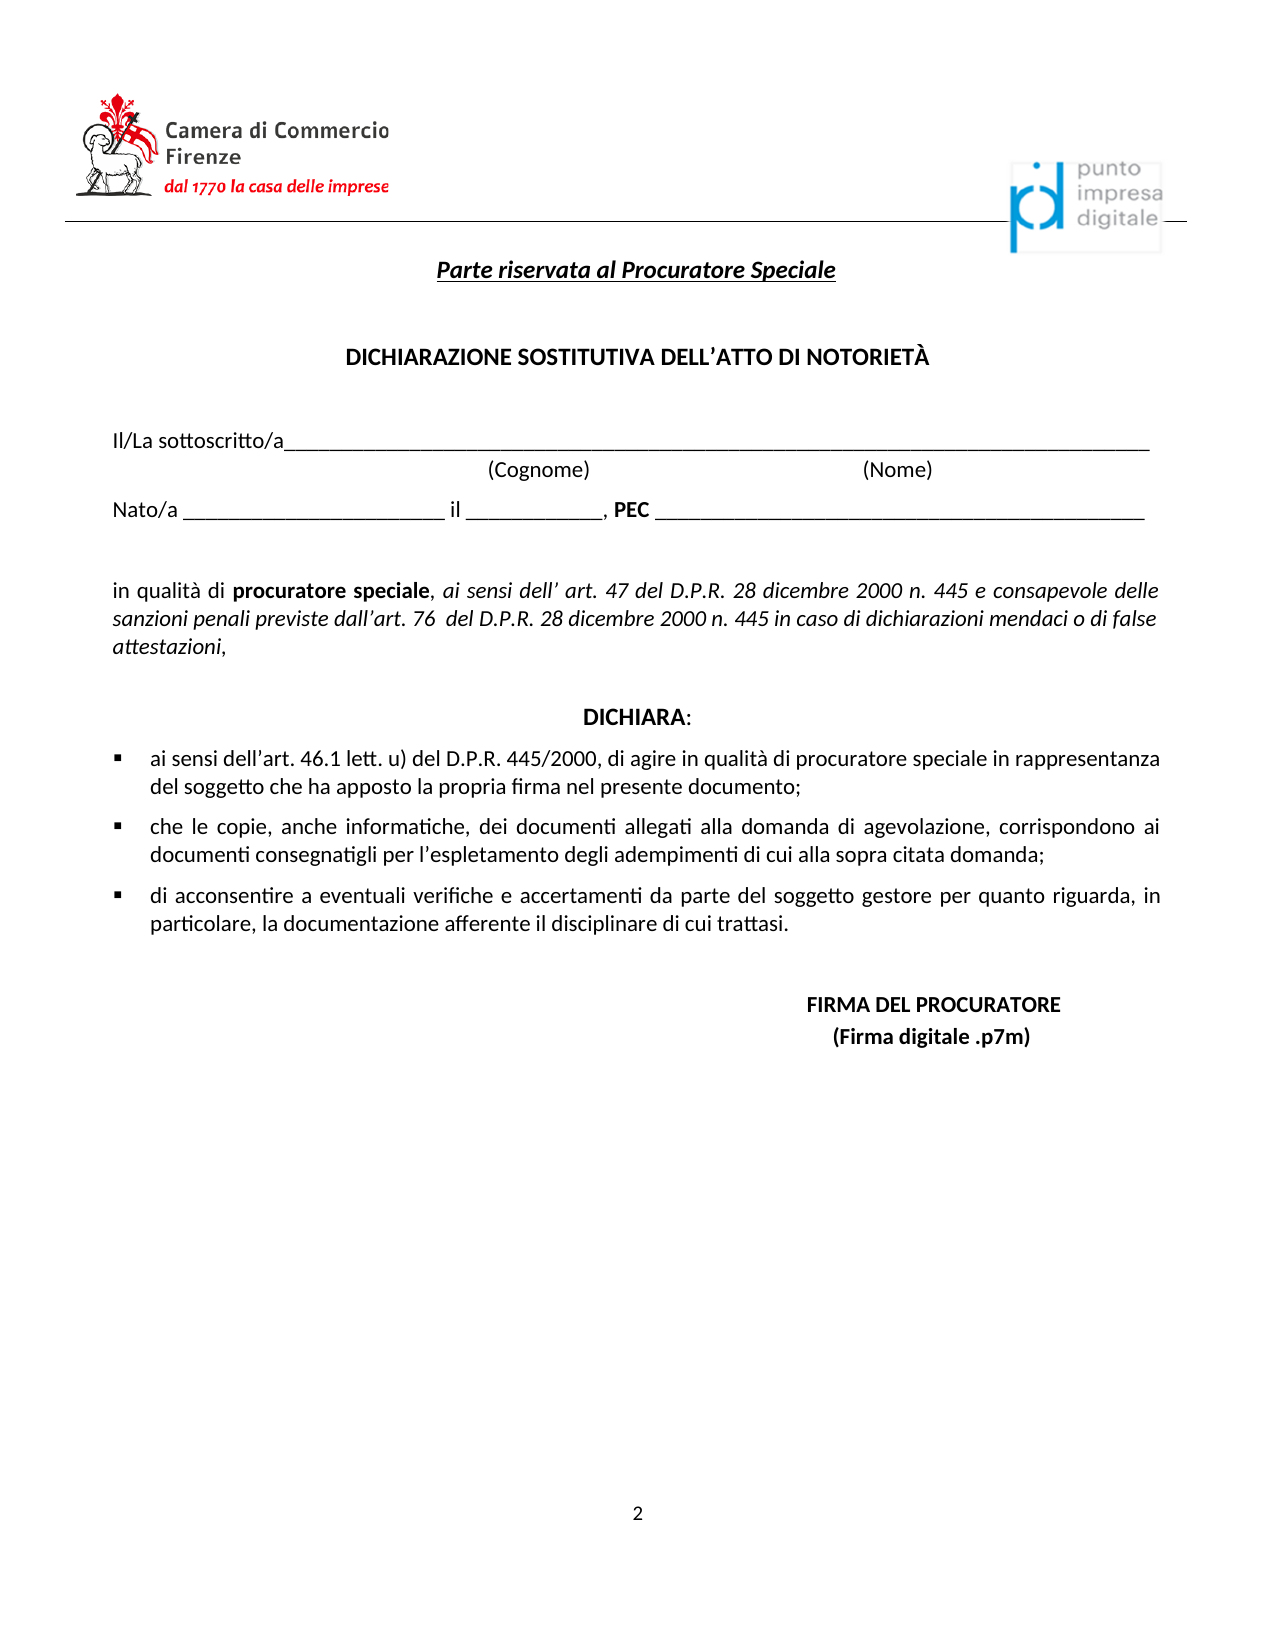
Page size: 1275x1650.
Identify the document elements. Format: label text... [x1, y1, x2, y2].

list ai sensi dell’art. 46.1 lett. u) del D.P.R. 445/2000, di agire in qualità di procuratore speciale in rappresentanza del soggetto che ha apposto la propria firma nel presente documento; [112, 744, 1162, 800]
text DICHIARAZIONE SOSTITUTIVA DELL’ATTO DI NOTORIETÀ [112, 341, 1162, 371]
text Il/La sottoscritto/a____________________________________________________________________________ (Cognome) (Nome) [112, 427, 1162, 483]
list che le copie, anche informatiche, dei documenti allegati alla domanda di agevolazione, corrispondono ai documenti consegnatigli per l’espletamento degli adempimenti di cui alla sopra citata domanda; [112, 812, 1162, 868]
text in qualità di procuratore speciale, ai sensi dell’ art. 47 del D.P.R. 28 dicembre 2000 n. 445 e consapevole delle sanzioni penali previste dall’art. 76 del D.P.R. 28 dicembre 2000 n. 445 in caso di dichiarazioni mendaci o di false attestazioni, [112, 576, 1162, 660]
text FIRMA DEL PROCURATORE [807, 990, 1162, 1018]
text Nato/a _______________________ il ____________, PEC ___________________________________________ [112, 495, 1162, 523]
text (Firma digitale .p7m) [807, 1022, 1162, 1050]
list di acconsentire a eventuali verifiche e accertamenti da parte del soggetto gestore per quanto riguarda, in particolare, la documentazione afferente il disciplinare di cui trattasi. [112, 881, 1162, 937]
text Parte riservata al Procuratore Speciale [112, 254, 1162, 285]
text DICHIARA: [112, 701, 1162, 731]
